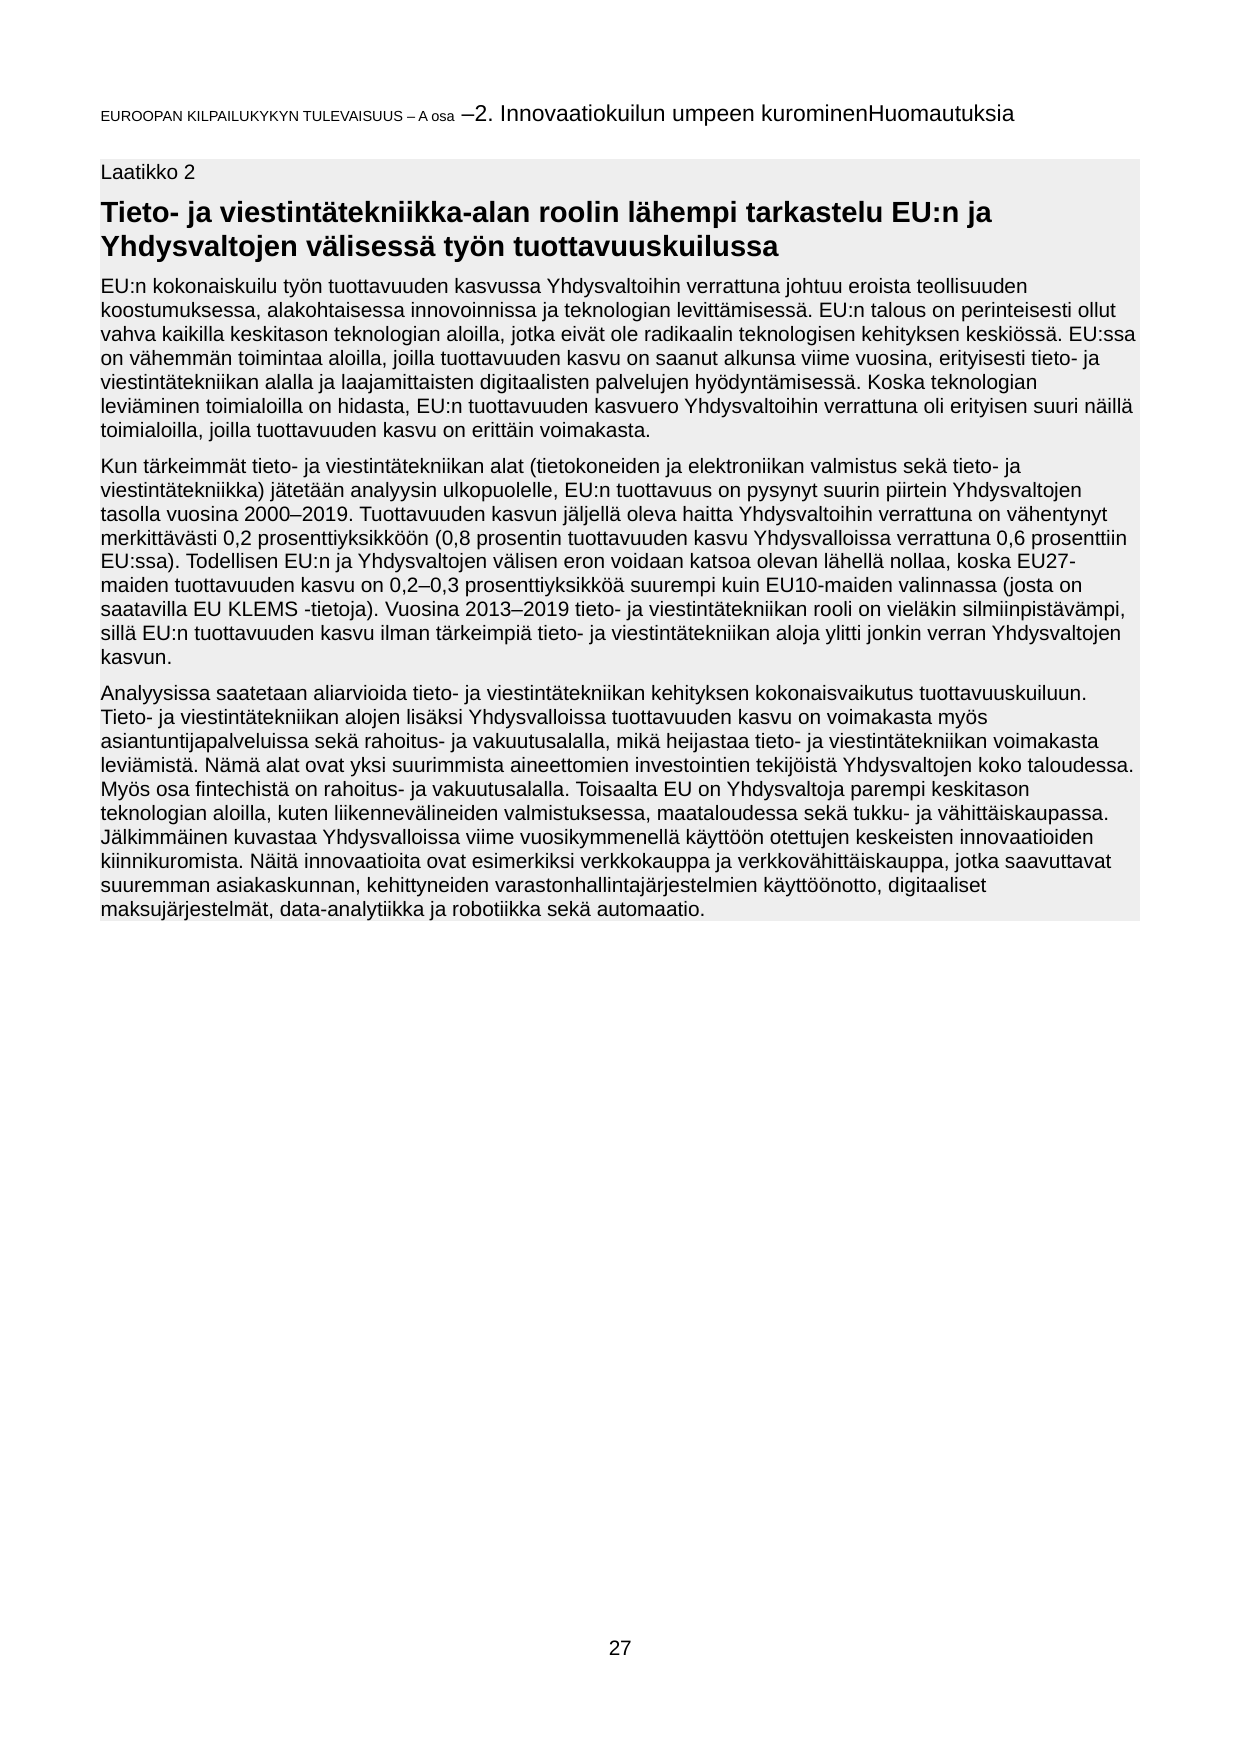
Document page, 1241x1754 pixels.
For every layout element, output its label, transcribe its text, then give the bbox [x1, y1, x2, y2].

text Tieto- ja viestintätekniikka-alan roolin lähempi tarkastelu EU:n ja Yhdysvaltojen välisessä työn tuottavuuskuilussa [100, 195, 1140, 262]
text EU:n kokonaiskuilu työn tuottavuuden kasvussa Yhdysvaltoihin verrattuna johtuu eroista teollisuuden koostumuksessa, alakohtaisessa innovoinnissa ja teknologian levittämisessä. EU:n talous on perinteisesti ollut vahva kaikilla keskitason teknologian aloilla, jotka eivät ole radikaalin teknologisen kehityksen keskiössä. EU:ssa on vähemmän toimintaa aloilla, joilla tuottavuuden kasvu on saanut alkunsa viime vuosina, erityisesti tieto- ja viestintätekniikan alalla ja laajamittaisten digitaalisten palvelujen hyödyntämisessä. Koska teknologian leviäminen toimialoilla on hidasta, EU:n tuottavuuden kasvuero Yhdysvaltoihin verrattuna oli erityisen suuri näillä toimialoilla, joilla tuottavuuden kasvu on erittäin voimakasta. [100, 274, 1140, 442]
text Laatikko 2 [100, 159, 1140, 183]
text Kun tärkeimmät tieto- ja viestintätekniikan alat (tietokoneiden ja elektroniikan valmistus sekä tieto- ja viestintätekniikka) jätetään analyysin ulkopuolelle, EU:n tuottavuus on pysynyt suurin piirtein Yhdysvaltojen tasolla vuosina 2000–2019. Tuottavuuden kasvun jäljellä oleva haitta Yhdysvaltoihin verrattuna on vähentynyt merkittävästi 0,2 prosenttiyksikköön (0,8 prosentin tuottavuuden kasvu Yhdysvalloissa verrattuna 0,6 prosenttiin EU:ssa). Todellisen EU:n ja Yhdysvaltojen välisen eron voidaan katsoa olevan lähellä nollaa, koska EU27-maiden tuottavuuden kasvu on 0,2–0,3 prosenttiyksikköä suurempi kuin EU10-maiden valinnassa (josta on saatavilla EU KLEMS -tietoja). Vuosina 2013–2019 tieto- ja viestintätekniikan rooli on vieläkin silmiinpistävämpi, sillä EU:n tuottavuuden kasvu ilman tärkeimpiä tieto- ja viestintätekniikan aloja ylitti jonkin verran Yhdysvaltojen kasvun. [100, 453, 1140, 669]
text Analyysissa saatetaan aliarvioida tieto- ja viestintätekniikan kehityksen kokonaisvaikutus tuottavuuskuiluun. Tieto- ja viestintätekniikan alojen lisäksi Yhdysvalloissa tuottavuuden kasvu on voimakasta myös asiantuntijapalveluissa sekä rahoitus- ja vakuutusalalla, mikä heijastaa tieto- ja viestintätekniikan voimakasta leviämistä. Nämä alat ovat yksi suurimmista aineettomien investointien tekijöistä Yhdysvaltojen koko taloudessa. Myös osa fintechistä on rahoitus- ja vakuutusalalla. Toisaalta EU on Yhdysvaltoja parempi keskitason teknologian aloilla, kuten liikennevälineiden valmistuksessa, maataloudessa sekä tukku- ja vähittäiskaupassa. Jälkimmäinen kuvastaa Yhdysvalloissa viime vuosikymmenellä käyttöön otettujen keskeisten innovaatioiden kiinnikuromista. Näitä innovaatioita ovat esimerkiksi verkkokauppa ja verkkovähittäiskauppa, jotka saavuttavat suuremman asiakaskunnan, kehittyneiden varastonhallintajärjestelmien käyttöönotto, digitaaliset maksujärjestelmät, data-analytiikka ja robotiikka sekä automaatio. [100, 681, 1140, 921]
